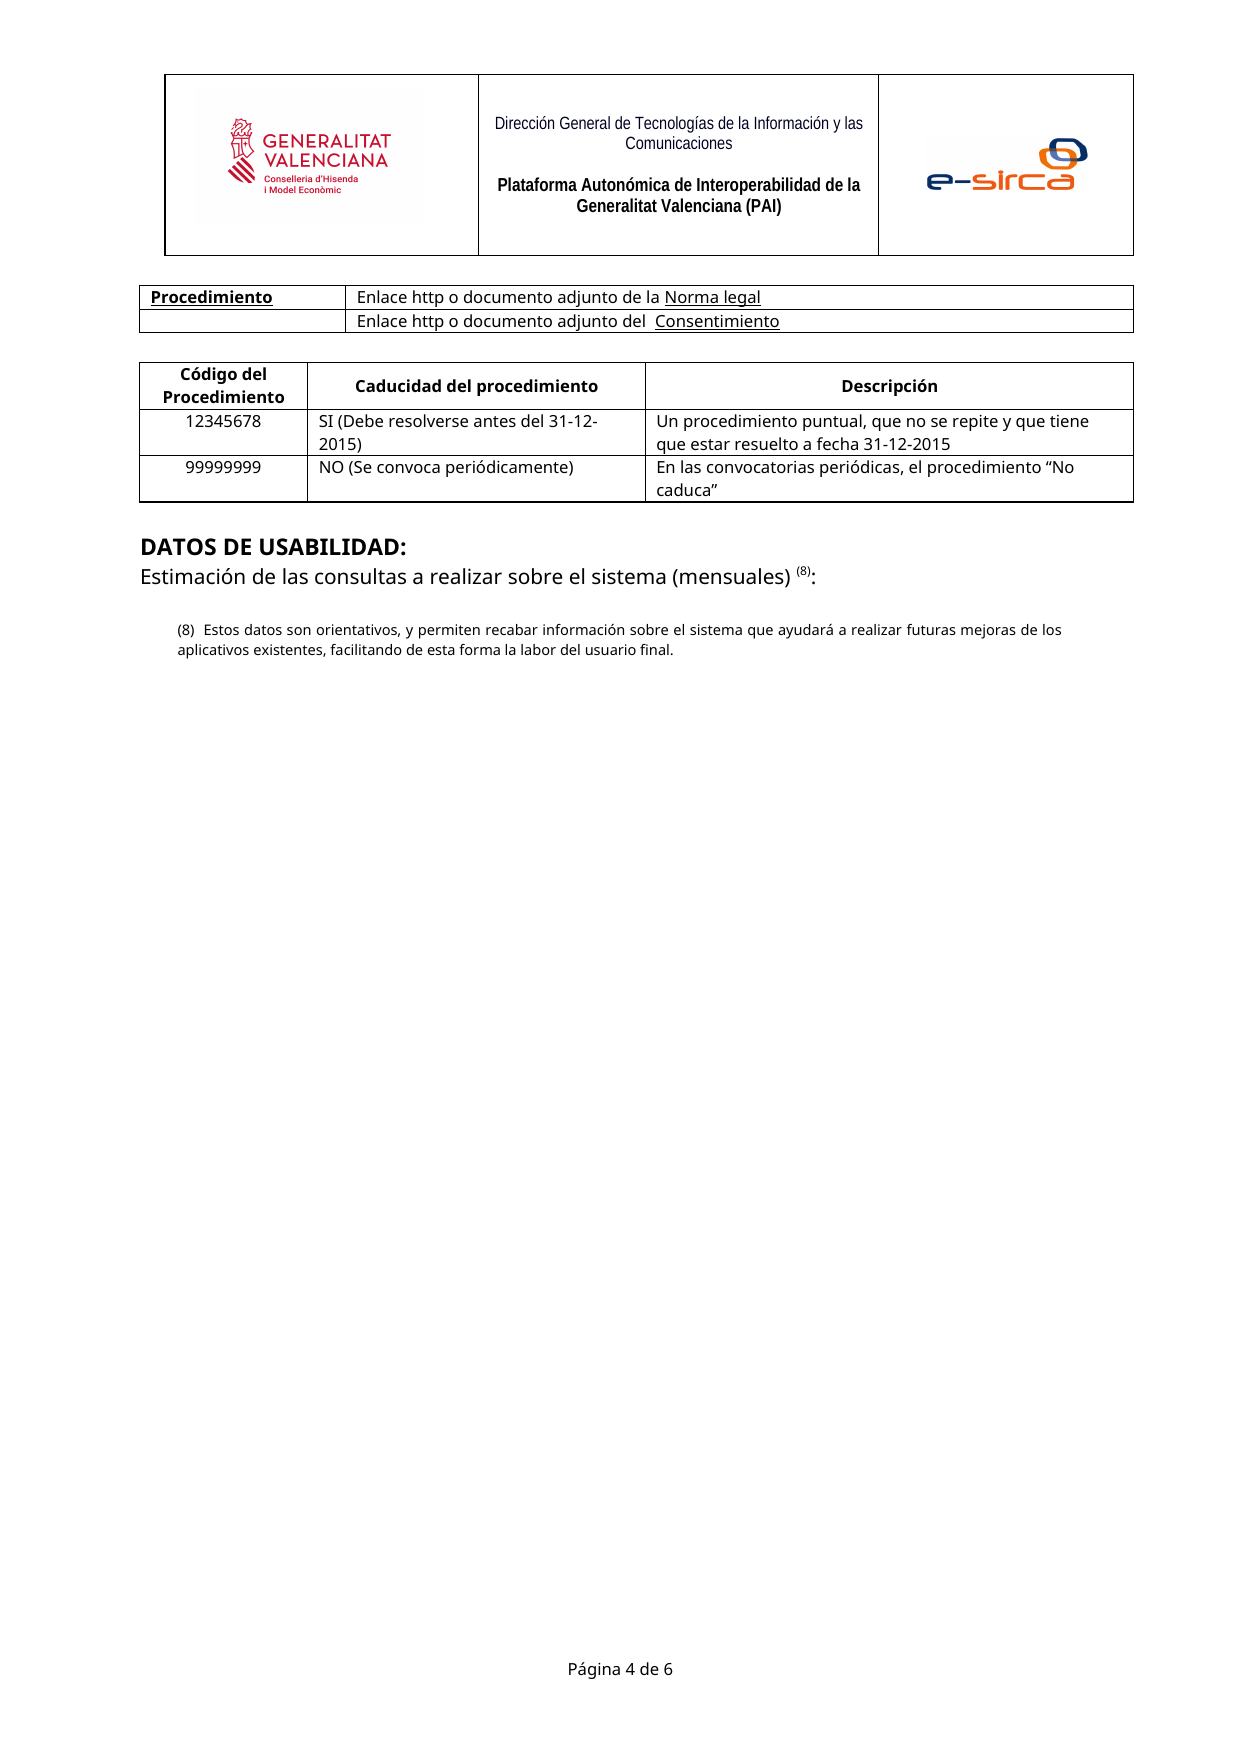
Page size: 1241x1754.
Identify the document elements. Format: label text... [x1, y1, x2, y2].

table_cell En las convocatorias periódicas, el procedimiento “No caduca” [646, 456, 1133, 501]
table_header Caducidad del procedimiento [308, 363, 645, 408]
table_cell Un procedimiento puntual, que no se repite y que tiene que estar resuelto a fecha 31-12-2015 [646, 410, 1133, 455]
text DATOS DE USABILIDAD: [140, 531, 1063, 562]
picture [925, 136, 1088, 193]
table_cell SI (Debe resolverse antes del 31-12-2015) [308, 410, 645, 455]
table_cell NO (Se convoca periódicamente) [308, 456, 645, 501]
table_header Código del Procedimiento [140, 363, 307, 408]
picture [194, 86, 425, 226]
text (8) Estos datos son orientativos, y permiten recabar información sobre el sistema que ayudará a realizar futuras mejoras de los aplicativos existentes, facilitando de esta forma la labor del usuario final. [177, 619, 1063, 659]
table_cell [140, 310, 345, 332]
table_cell 99999999 [140, 456, 307, 501]
table_cell 12345678 [140, 410, 307, 455]
text Estimación de las consultas a realizar sobre el sistema (mensuales) (8): [140, 562, 1063, 591]
table_header Procedimiento [140, 286, 345, 308]
table_cell Enlace http o documento adjunto del Consentimiento [346, 310, 1133, 332]
table_header Descripción [646, 363, 1133, 408]
table_header Enlace http o documento adjunto de la Norma legal [346, 286, 1133, 308]
